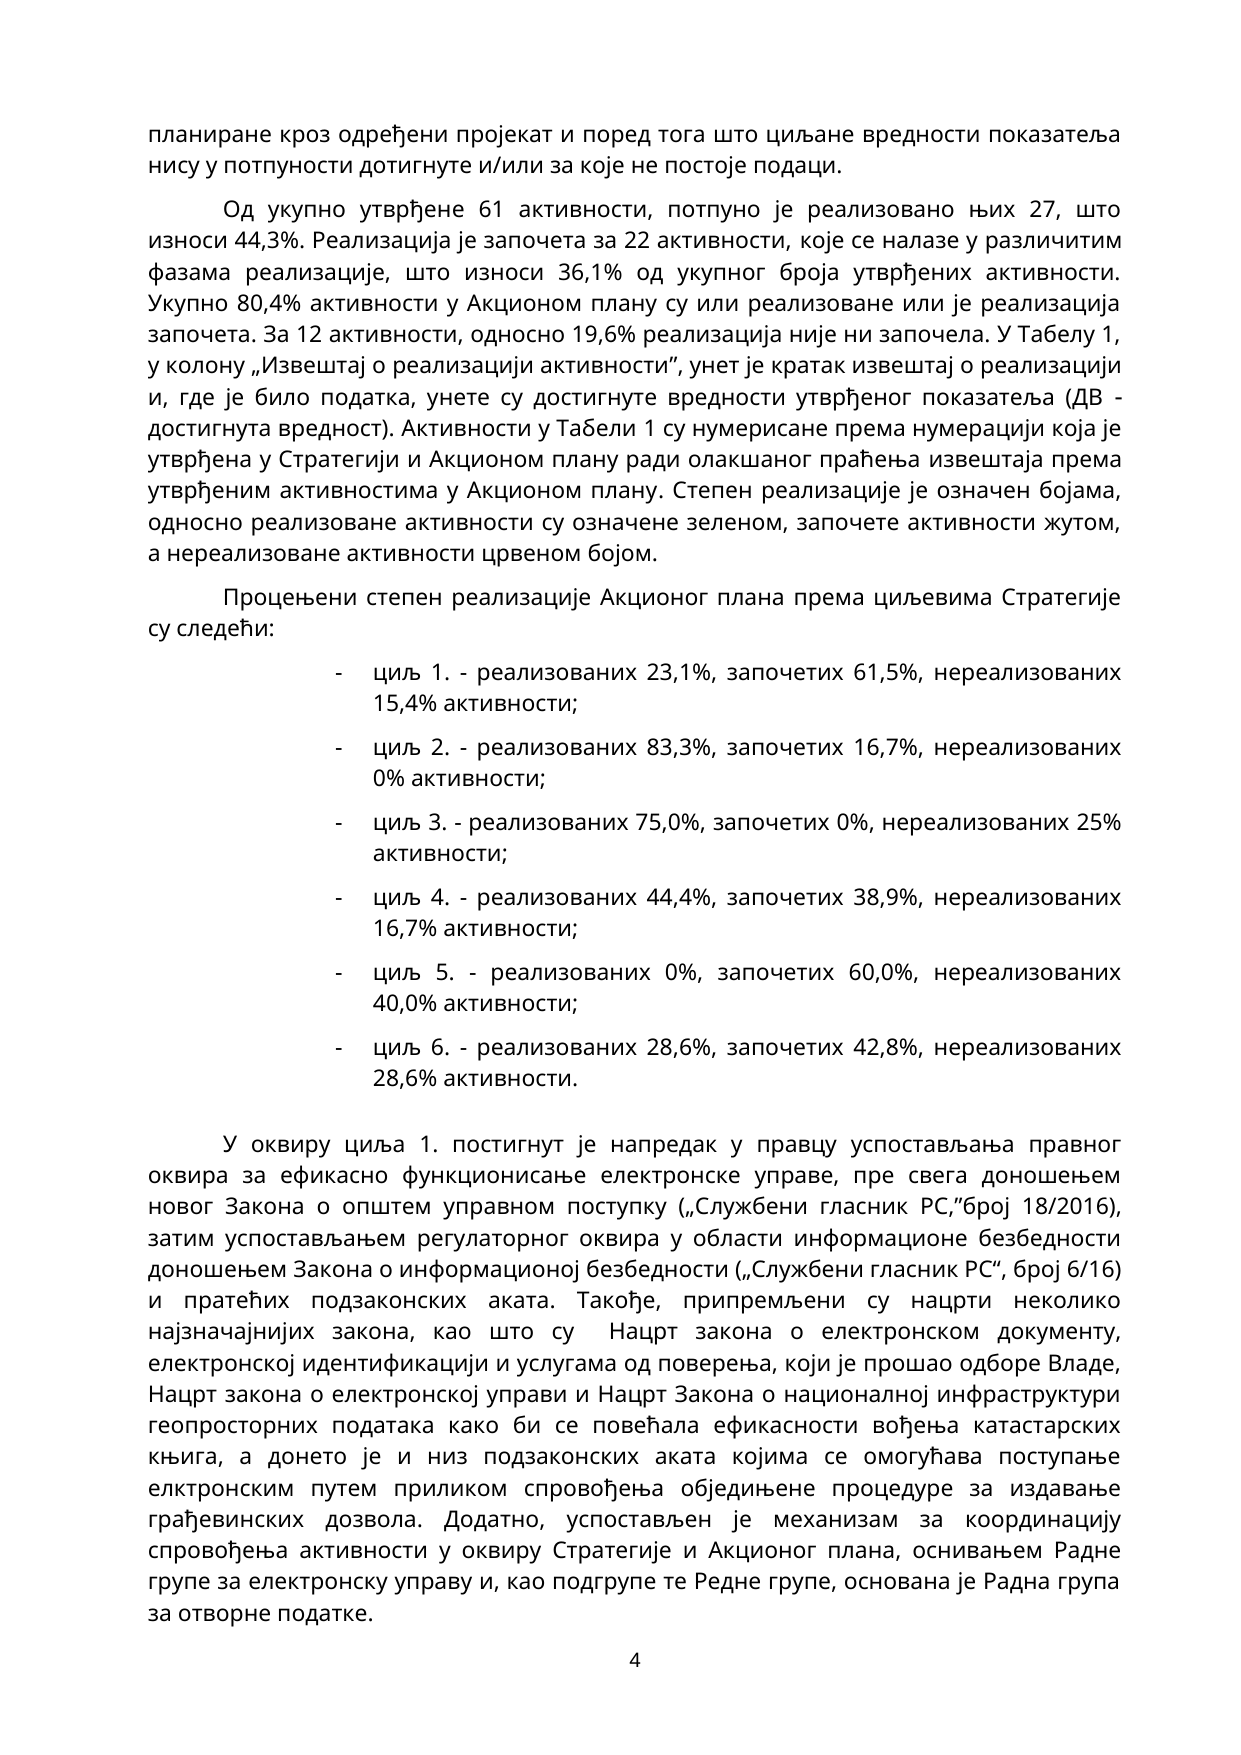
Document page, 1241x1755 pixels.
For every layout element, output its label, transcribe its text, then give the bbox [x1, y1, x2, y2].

list циљ 5.  реализованих 0%, започетих 60,0%, нереализованих 40,0% активности; [335, 956, 1122, 1018]
text Од укупно утврђене 61 активности, потпуно је реализовано њих 27, што износи 44,3%. Реализација је започета за 22 активности, које се налазе у различитим фазама реализације, што износи 36,1% од укупног броја утврђених активности. Укупно 80,4% активности у Акционом плану су или реализоване или је реализација започета. За 12 активности, односно 19,6% реализација није ни започела. У Табелу 1, у колону „Извештај о реализацији активности”, унет је кратак извештај о реализацији и, где је било податка, унете су достигнуте вредности утврђеног показатеља (ДВ  достигнута вредност). Активности у Tабели 1 су нумерисане према нумерацији која је утврђена у Стратегији и Акционом плану ради олакшаног праћења извештаја према утврђеним активностима у Акционом плану. Степен реализације је означен бојама, односно реализоване активности су означене зеленом, започете активности жутом, а нереализоване активности црвеном бојом. [148, 193, 1122, 568]
list циљ 3.  реализованих 75,0%, започетих 0%, нереализованих 25% активности; [335, 806, 1122, 868]
list циљ 1.  реализованих 23,1%, започетих 61,5%, нереализованих 15,4% активности; [335, 656, 1122, 718]
list циљ 6.  реализованих 28,6%, започетих 42,8%, нереализованих 28,6% активности. [335, 1031, 1122, 1093]
text планиране кроз одређени пројекат и поред тога што циљане вредности показатеља нису у потпуности дотигнуте и/или за које не постоје подаци. [148, 118, 1122, 181]
text Процењени степен реализације Акционог плана према циљевима Стратегије су следећи: [148, 581, 1122, 643]
list циљ 2.  реализованих 83,3%, започетих 16,7%, нереализованих 0% активности; [335, 731, 1122, 793]
text У оквиру циља 1. постигнут је напредак у правцу успостављања правног оквира за ефикасно функционисање електронске управе, пре свега доношењем новог Закона о општем управном поступку („Службени гласник РС,”број 18/2016), затим успостављањем регулаторног оквира у области информационе безбедности доношењем Закона о информационој безбедности („Службени гласник РС“, број 6/16) и пратећих подзаконских аката. Такође, припремљени су нацрти неколико најзначајнијих закона, као што су Нацрт закона о електронском документу, електронској идентификацији и услугама од поверења, који је прошао одборe Владе, Нацрт закона о електронској управи и Нацрт Закона о националној инфраструктури геопросторних података како би се повећала ефикасности вођења катастарских књига, а донето је и низ подзаконских аката којимa се омогућава поступање елктронским путем приликом спровођења обједињене процедуре за издавање грађевинских дозвола. Додатно, успостављен је механизам за координацију спровођења активности у оквиру Стратегије и Акционог плана, оснивањем Радне групе за електронску управу и, као подгрупе те Редне групе, основана је Радна група за отворне податке. [148, 1128, 1122, 1628]
list циљ 4.  реализованих 44,4%, започетих 38,9%, нереализованих 16,7% активности; [335, 881, 1122, 943]
